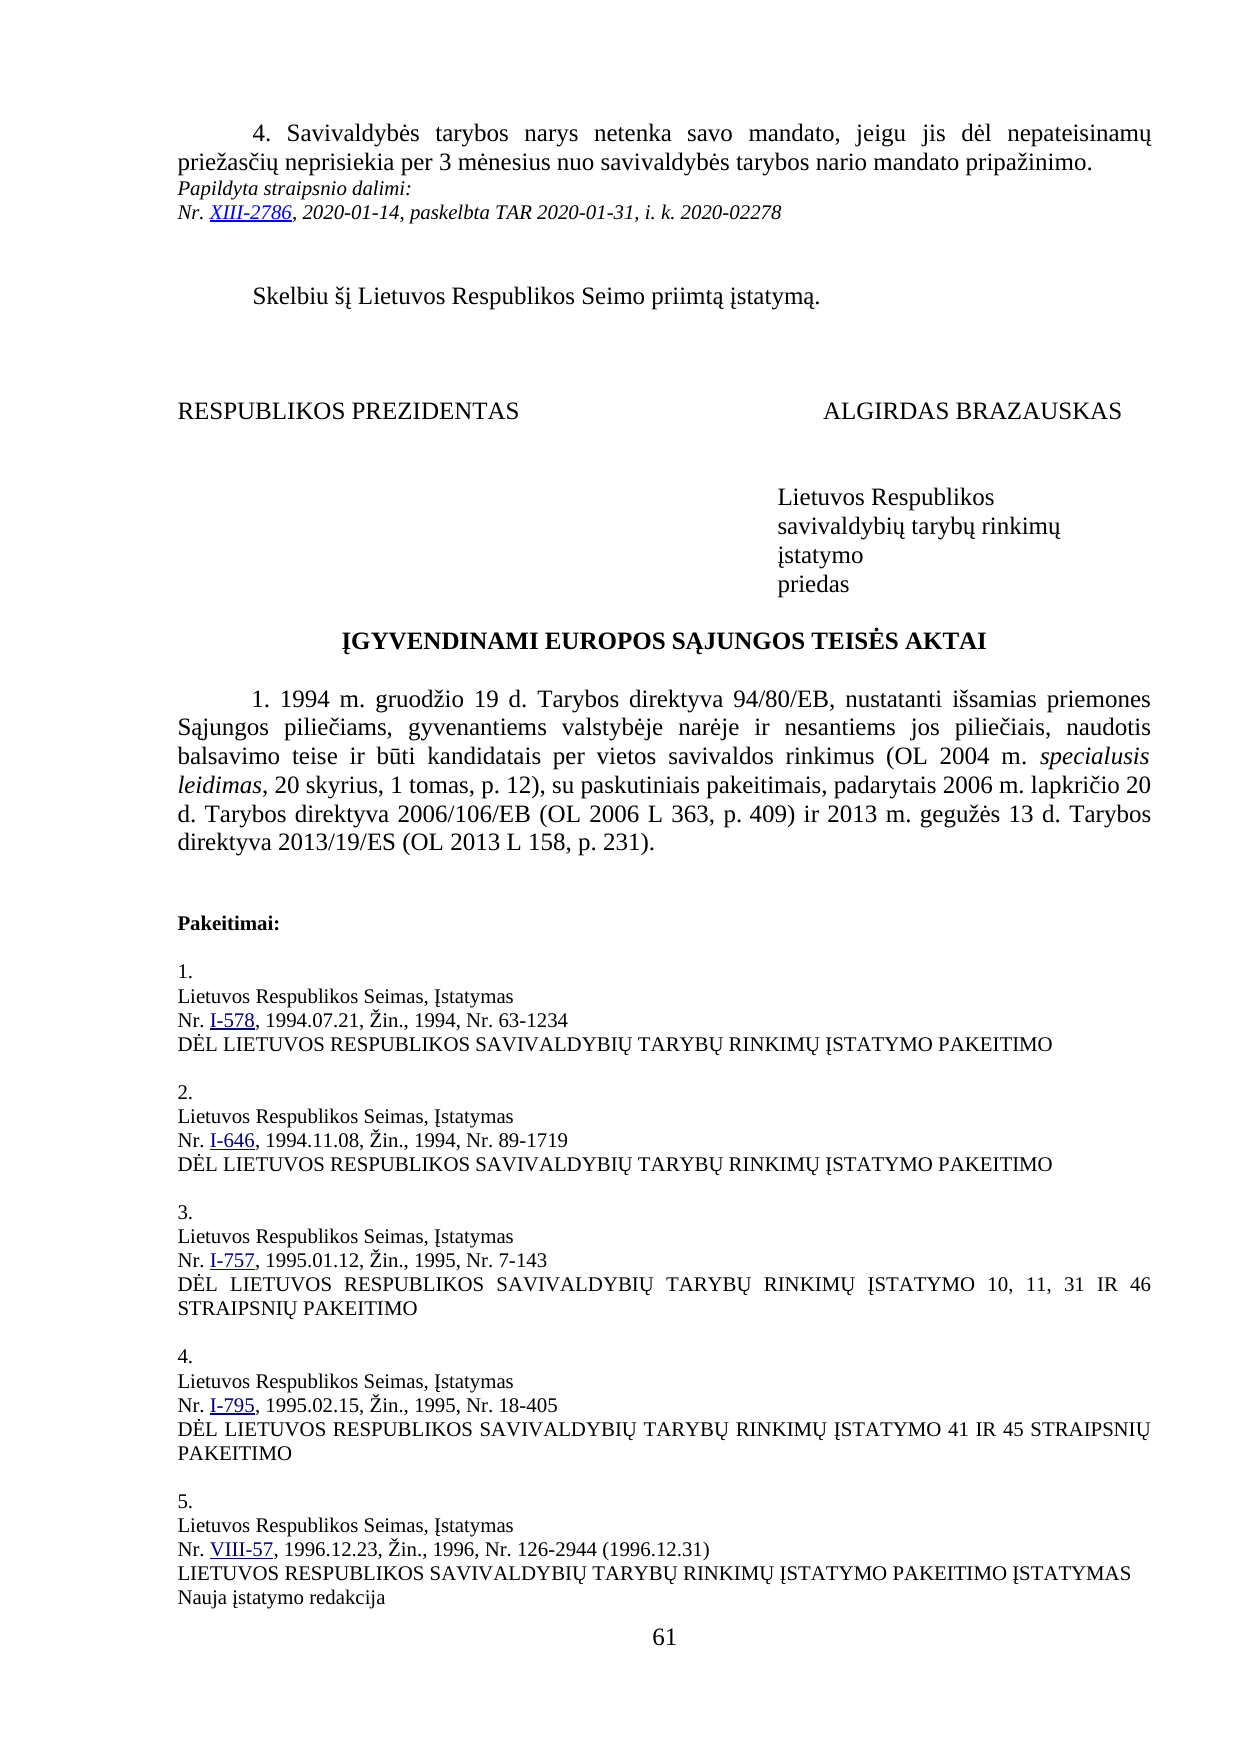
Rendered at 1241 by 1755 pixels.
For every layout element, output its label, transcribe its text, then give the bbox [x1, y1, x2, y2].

text savivaldybių tarybų rinkimų [177, 511, 1152, 540]
text įstatymo [177, 540, 1152, 569]
text Lietuvos Respublikos Seimas, Įstatymas [177, 1513, 1152, 1537]
text Lietuvos Respublikos Seimas, Įstatymas [177, 1104, 1152, 1128]
text 1. 1994 m. gruodžio 19 d. Tarybos direktyva 94/80/EB, nustatanti išsamias priemones Sąjungos piliečiams, gyvenantiems valstybėje narėje ir nesantiems jos piliečiais, naudotis balsavimo teise ir būti kandidatais per vietos savivaldos rinkimus (OL 2004 m. specialusis leidimas, 20 skyrius, 1 tomas, p. 12), su paskutiniais pakeitimais, padarytais 2006 m. lapkričio 20 d. Tarybos direktyva 2006/106/EB (OL 2006 L 363, p. 409) ir 2013 m. gegužės 13 d. Tarybos direktyva 2013/19/ES (OL 2013 L 158, p. 231). [177, 684, 1152, 856]
text Papildyta straipsnio dalimi: [177, 176, 1152, 200]
text ĮGYVENDINAMI EUROPOS SĄJUNGOS TEISĖS AKTAI [177, 626, 1152, 655]
text Nr. I-646, 1994.11.08, Žin., 1994, Nr. 89-1719 [177, 1128, 1152, 1152]
text priedas [177, 569, 1152, 597]
text Nr. VIII-57, 1996.12.23, Žin., 1996, Nr. 126-2944 (1996.12.31) [177, 1537, 1152, 1561]
text Nr. I-578, 1994.07.21, Žin., 1994, Nr. 63-1234 [177, 1008, 1152, 1032]
text 3. [177, 1200, 1152, 1224]
text 2. [177, 1080, 1152, 1104]
text RESPUBLIKOS PREZIDENTAS ALGIRDAS BRAZAUSKAS [177, 396, 1152, 425]
text DĖL LIETUVOS RESPUBLIKOS SAVIVALDYBIŲ TARYBŲ RINKIMŲ ĮSTATYMO PAKEITIMO [177, 1152, 1152, 1176]
text Nr. I-757, 1995.01.12, Žin., 1995, Nr. 7-143 [177, 1248, 1152, 1272]
text Nauja įstatymo redakcija [177, 1585, 1152, 1609]
text Lietuvos Respublikos Seimas, Įstatymas [177, 983, 1152, 1008]
text 4. [177, 1344, 1152, 1368]
text DĖL LIETUVOS RESPUBLIKOS SAVIVALDYBIŲ TARYBŲ RINKIMŲ ĮSTATYMO PAKEITIMO [177, 1032, 1152, 1056]
text Lietuvos Respublikos [177, 482, 1152, 511]
text DĖL LIETUVOS RESPUBLIKOS SAVIVALDYBIŲ TARYBŲ RINKIMŲ ĮSTATYMO 10, 11, 31 IR 46 STRAIPSNIŲ PAKEITIMO [177, 1272, 1152, 1320]
text Skelbiu šį Lietuvos Respublikos Seimo priimtą įstatymą. [177, 281, 1152, 310]
text Lietuvos Respublikos Seimas, Įstatymas [177, 1368, 1152, 1393]
text Nr. I-795, 1995.02.15, Žin., 1995, Nr. 18-405 [177, 1393, 1152, 1417]
text 1. [177, 959, 1152, 983]
text DĖL LIETUVOS RESPUBLIKOS SAVIVALDYBIŲ TARYBŲ RINKIMŲ ĮSTATYMO 41 IR 45 STRAIPSNIŲ PAKEITIMO [177, 1417, 1152, 1465]
text 4. Savivaldybės tarybos narys netenka savo mandato, jeigu jis dėl nepateisinamų priežasčių neprisiekia per 3 mėnesius nuo savivaldybės tarybos nario mandato pripažinimo. [177, 118, 1152, 176]
text 5. [177, 1489, 1152, 1513]
text Lietuvos Respublikos Seimas, Įstatymas [177, 1224, 1152, 1248]
text LIETUVOS RESPUBLIKOS SAVIVALDYBIŲ TARYBŲ RINKIMŲ ĮSTATYMO PAKEITIMO ĮSTATYMAS [177, 1561, 1152, 1585]
text Pakeitimai: [177, 911, 1152, 935]
text Nr. XIII-2786, 2020-01-14, paskelbta TAR 2020-01-31, i. k. 2020-02278 [177, 200, 1152, 224]
